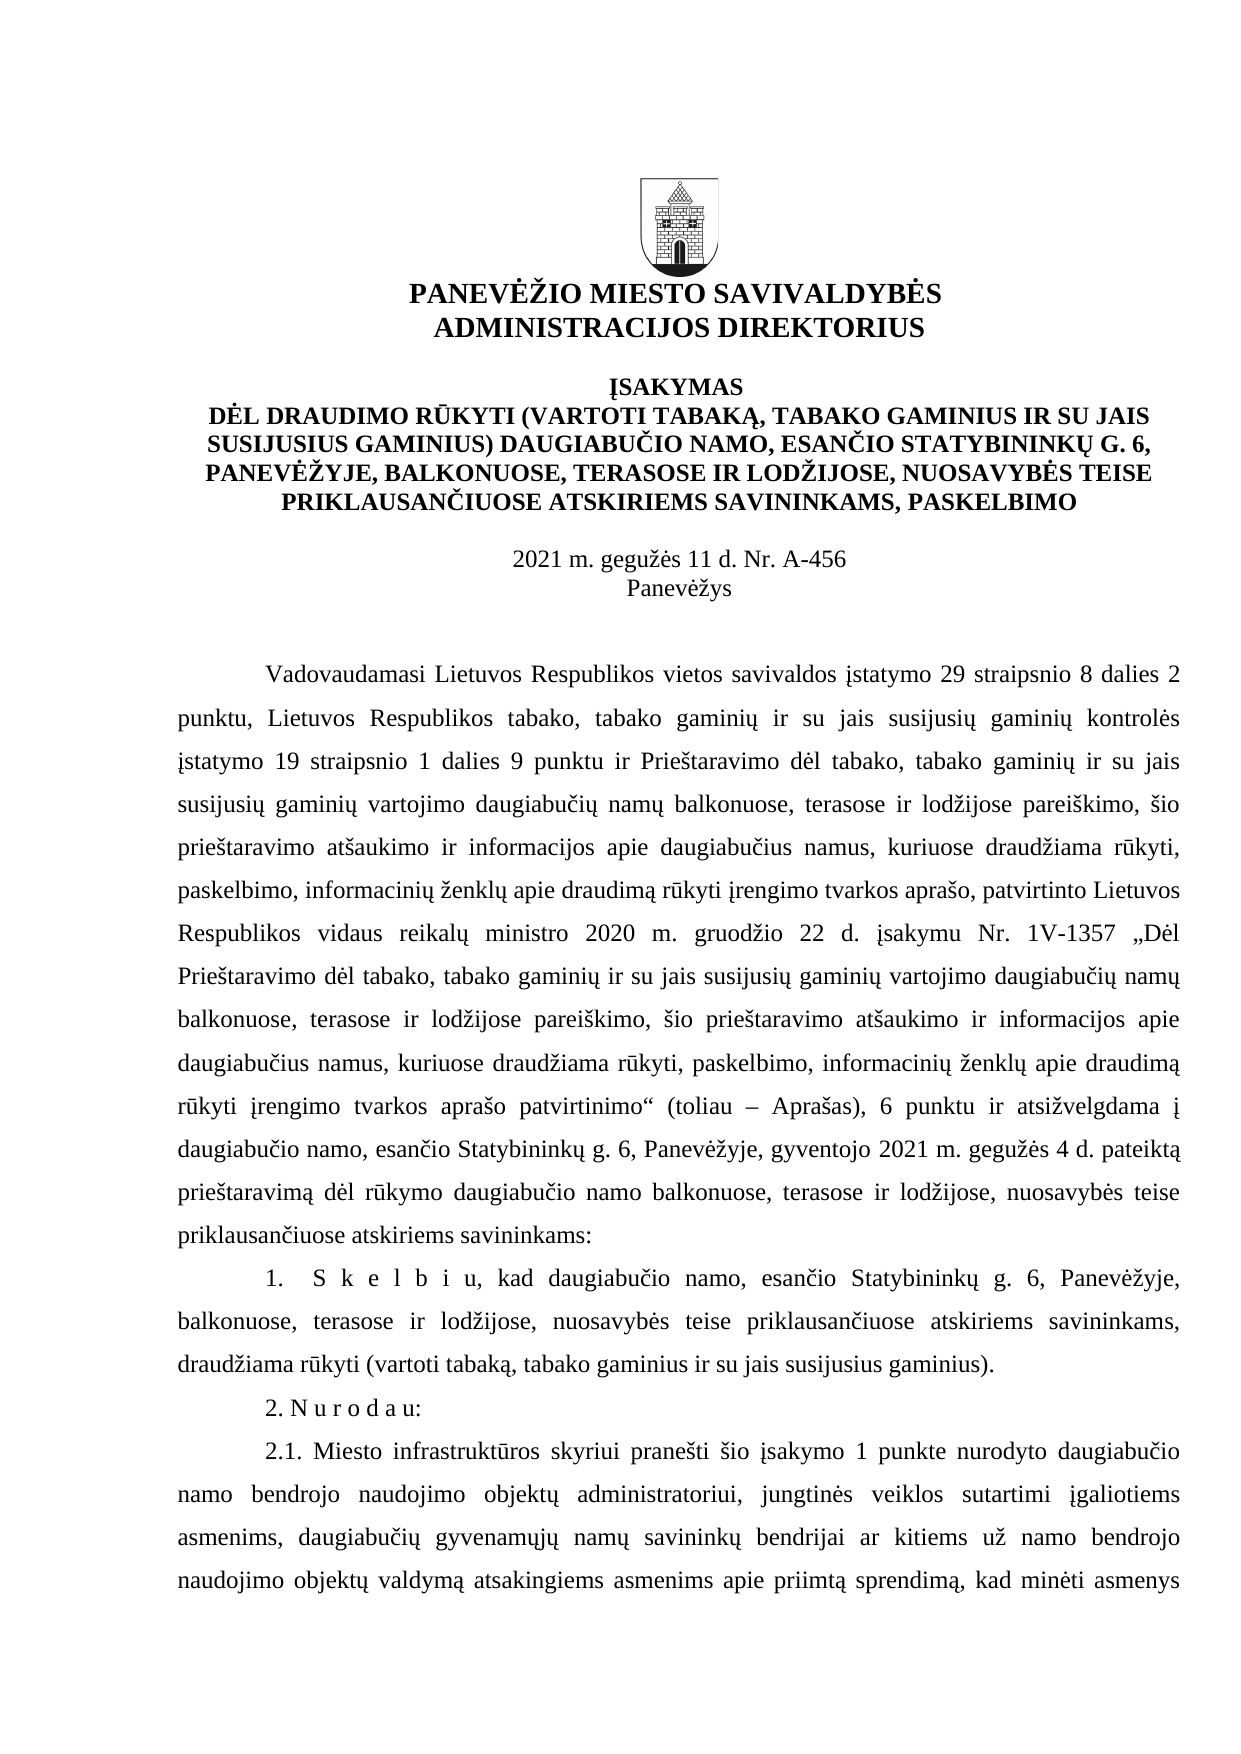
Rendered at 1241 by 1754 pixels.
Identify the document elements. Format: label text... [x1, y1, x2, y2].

text 1. S k e l b i u, kad daugiabučio namo, esančio Statybininkų g. 6, Panevėžyje, balkonuose, terasose ir lodžijose, nuosavybės teise priklausančiuose atskiriems savininkams, draudžiama rūkyti (vartoti tabaką, tabako gaminius ir su jais susijusius gaminius). [177, 1263, 1181, 1378]
text ĮSAKYMAS [177, 372, 1181, 401]
text 2021 m. gegužės 11 d. Nr. A-456 [177, 544, 1181, 573]
text ADMINISTRACIJOS DIREKTORIUS [177, 310, 1181, 343]
text Vadovaudamasi Lietuvos Respublikos vietos savivaldos įstatymo 29 straipsnio 8 dalies 2 punktu, Lietuvos Respublikos tabako, tabako gaminių ir su jais susijusių gaminių kontrolės įstatymo 19 straipsnio 1 dalies 9 punktu ir Prieštaravimo dėl tabako, tabako gaminių ir su jais susijusių gaminių vartojimo daugiabučių namų balkonuose, terasose ir lodžijose pareiškimo, šio prieštaravimo atšaukimo ir informacijos apie daugiabučius namus, kuriuose draudžiama rūkyti, paskelbimo, informacinių ženklų apie draudimą rūkyti įrengimo tvarkos aprašo, patvirtinto Lietuvos Respublikos vidaus reikalų ministro 2020 m. gruodžio 22 d. įsakymu Nr. 1V-1357 „Dėl Prieštaravimo dėl tabako, tabako gaminių ir su jais susijusių gaminių vartojimo daugiabučių namų balkonuose, terasose ir lodžijose pareiškimo, šio prieštaravimo atšaukimo ir informacijos apie daugiabučius namus, kuriuose draudžiama rūkyti, paskelbimo, informacinių ženklų apie draudimą rūkyti įrengimo tvarkos aprašo patvirtinimo“ (toliau – Aprašas), 6 punktu ir atsižvelgdama į daugiabučio namo, esančio Statybininkų g. 6, Panevėžyje, gyventojo 2021 m. gegužės 4 d. pateiktą prieštaravimą dėl rūkymo daugiabučio namo balkonuose, terasose ir lodžijose, nuosavybės teise priklausančiuose atskiriems savininkams: [177, 659, 1181, 1249]
text PANEVĖŽIO MIESTO SAVIVALDYBĖS [177, 276, 1181, 310]
text 2.1. Miesto infrastruktūros skyriui pranešti šio įsakymo 1 punkte nurodyto daugiabučio namo bendrojo naudojimo objektų administratoriui, jungtinės veiklos sutartimi įgaliotiems asmenims, daugiabučių gyvenamųjų namų savininkų bendrijai ar kitiems už namo bendrojo naudojimo objektų valdymą atsakingiems asmenims apie priimtą sprendimą, kad minėti asmenys [177, 1436, 1181, 1594]
text 2. N u r o d a u: [177, 1393, 1181, 1421]
text DĖL DRAUDIMO RŪKYTI (VARTOTI TABAKĄ, TABAKO GAMINIUS IR SU JAIS SUSIJUSIUS GAMINIUS) DAUGIABUČIO NAMO, ESANČIO STATYBININKŲ G. 6, PANEVĖŽYJE, BALKONUOSE, TERASOSE IR LODŽIJOSE, NUOSAVYBĖS TEISE PRIKLAUSANČIUOSE ATSKIRIEMS SAVININKAMS, PASKELBIMO [177, 401, 1181, 516]
text Panevėžys [177, 573, 1181, 602]
